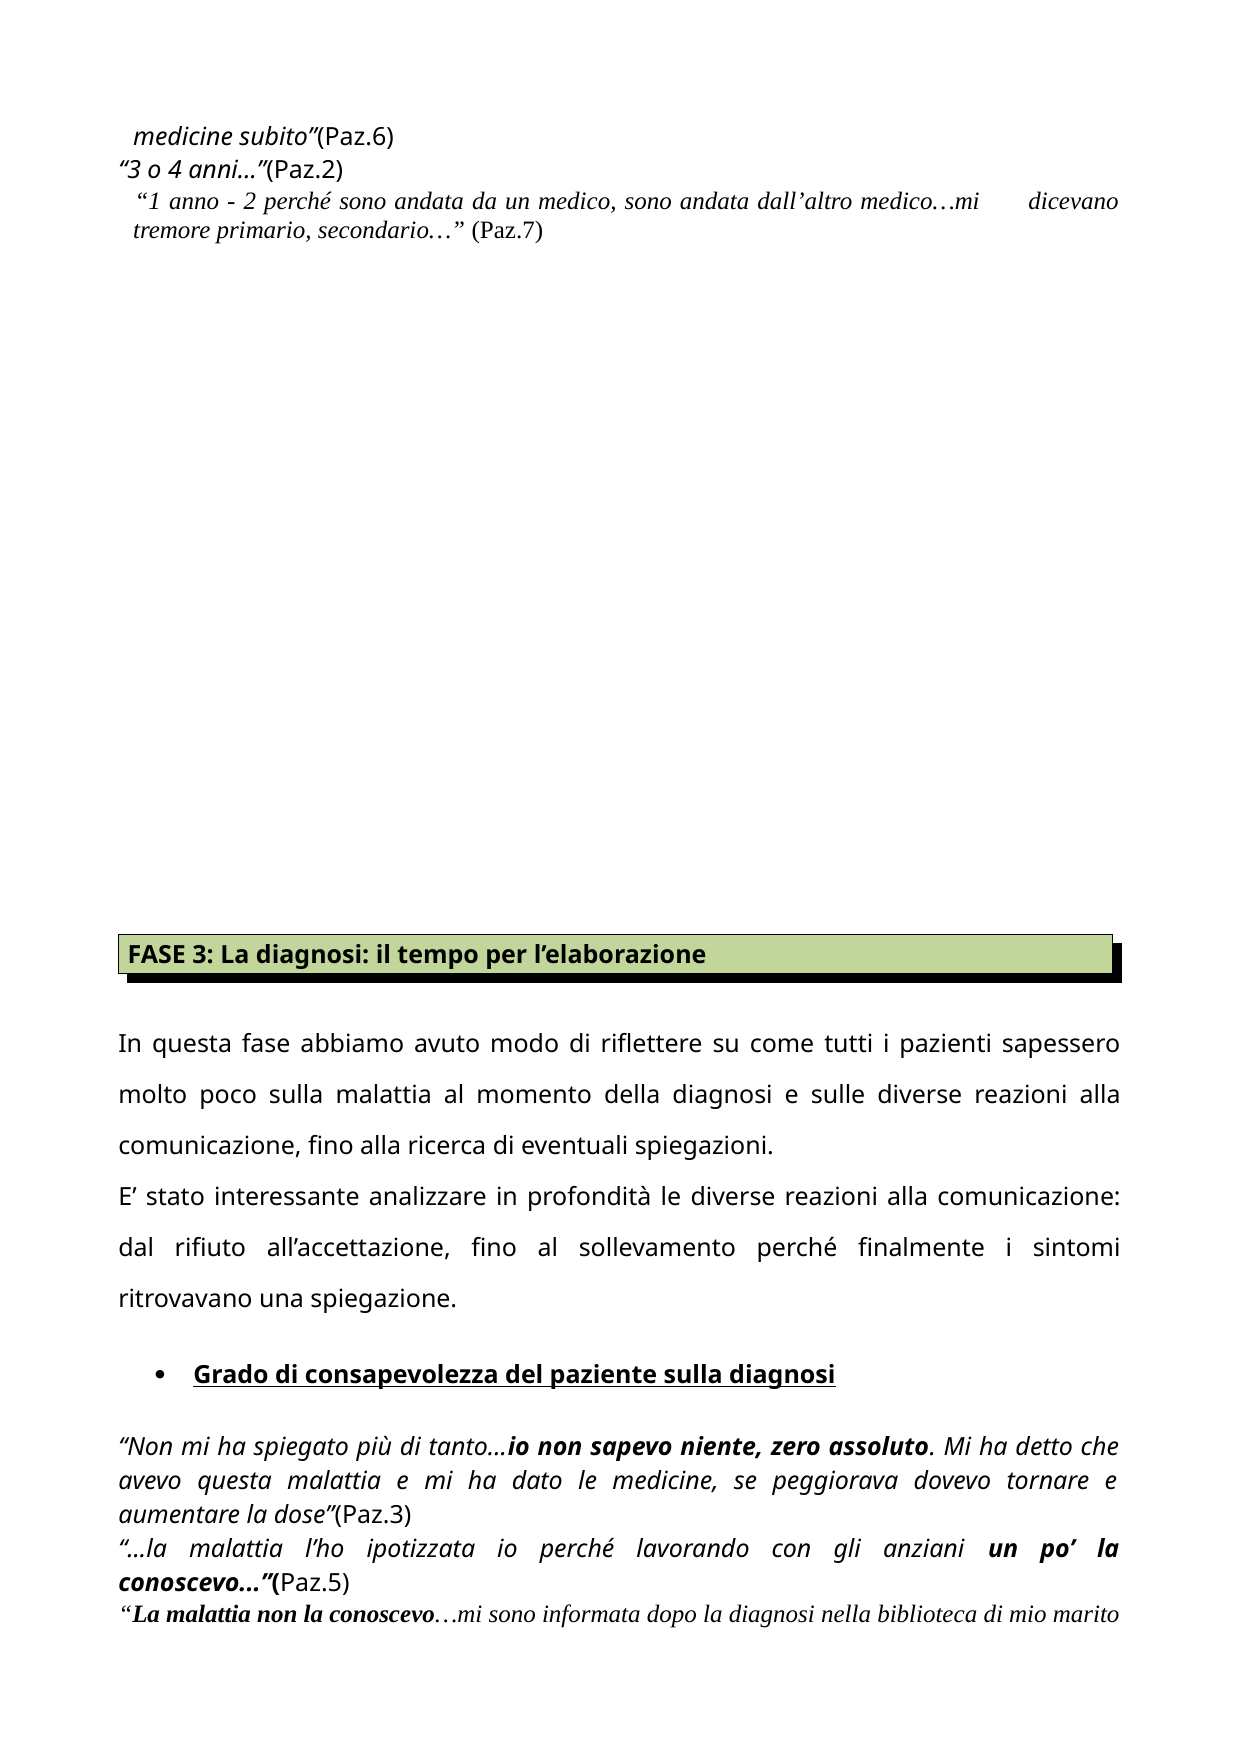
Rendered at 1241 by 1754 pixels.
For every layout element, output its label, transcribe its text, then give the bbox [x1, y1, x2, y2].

text medicine subito”(Paz.6) [118, 118, 1122, 152]
text “...la malattia l’ho ipotizzata io perché lavorando con gli anziani un po’ la conoscevo...”(Paz.5) [118, 1531, 1122, 1599]
text In questa fase abbiamo avuto modo di riflettere su come tutti i pazienti sapessero molto poco sulla malattia al momento della diagnosi e sulle diverse reazioni alla comunicazione, fino alla ricerca di eventuali spiegazioni. [118, 1025, 1122, 1162]
text E’ stato interessante analizzare in profondità le diverse reazioni alla comunicazione: dal rifiuto all’accettazione, fino al sollevamento perché finalmente i sintomi ritrovavano una spiegazione. [118, 1178, 1122, 1315]
text “1 anno - 2 perché sono andata da un medico, sono andata dall’altro medico…mi dicevano tremore primario, secondario…” (Paz.7) [118, 186, 1122, 244]
list Grado di consapevolezza del paziente sulla diagnosi [156, 1357, 1122, 1391]
text “3 o 4 anni...”(Paz.2) [118, 152, 1122, 186]
text “Non mi ha spiegato più di tanto...io non sapevo niente, zero assoluto. Mi ha detto che avevo questa malattia e mi ha dato le medicine, se peggiorava dovevo tornare e aumentare la dose”(Paz.3) [118, 1428, 1122, 1531]
text “La malattia non la conoscevo…mi sono informata dopo la diagnosi nella biblioteca di mio marito [118, 1599, 1122, 1628]
text FASE 3: La diagnosi: il tempo per l’elaborazione [119, 935, 1112, 973]
